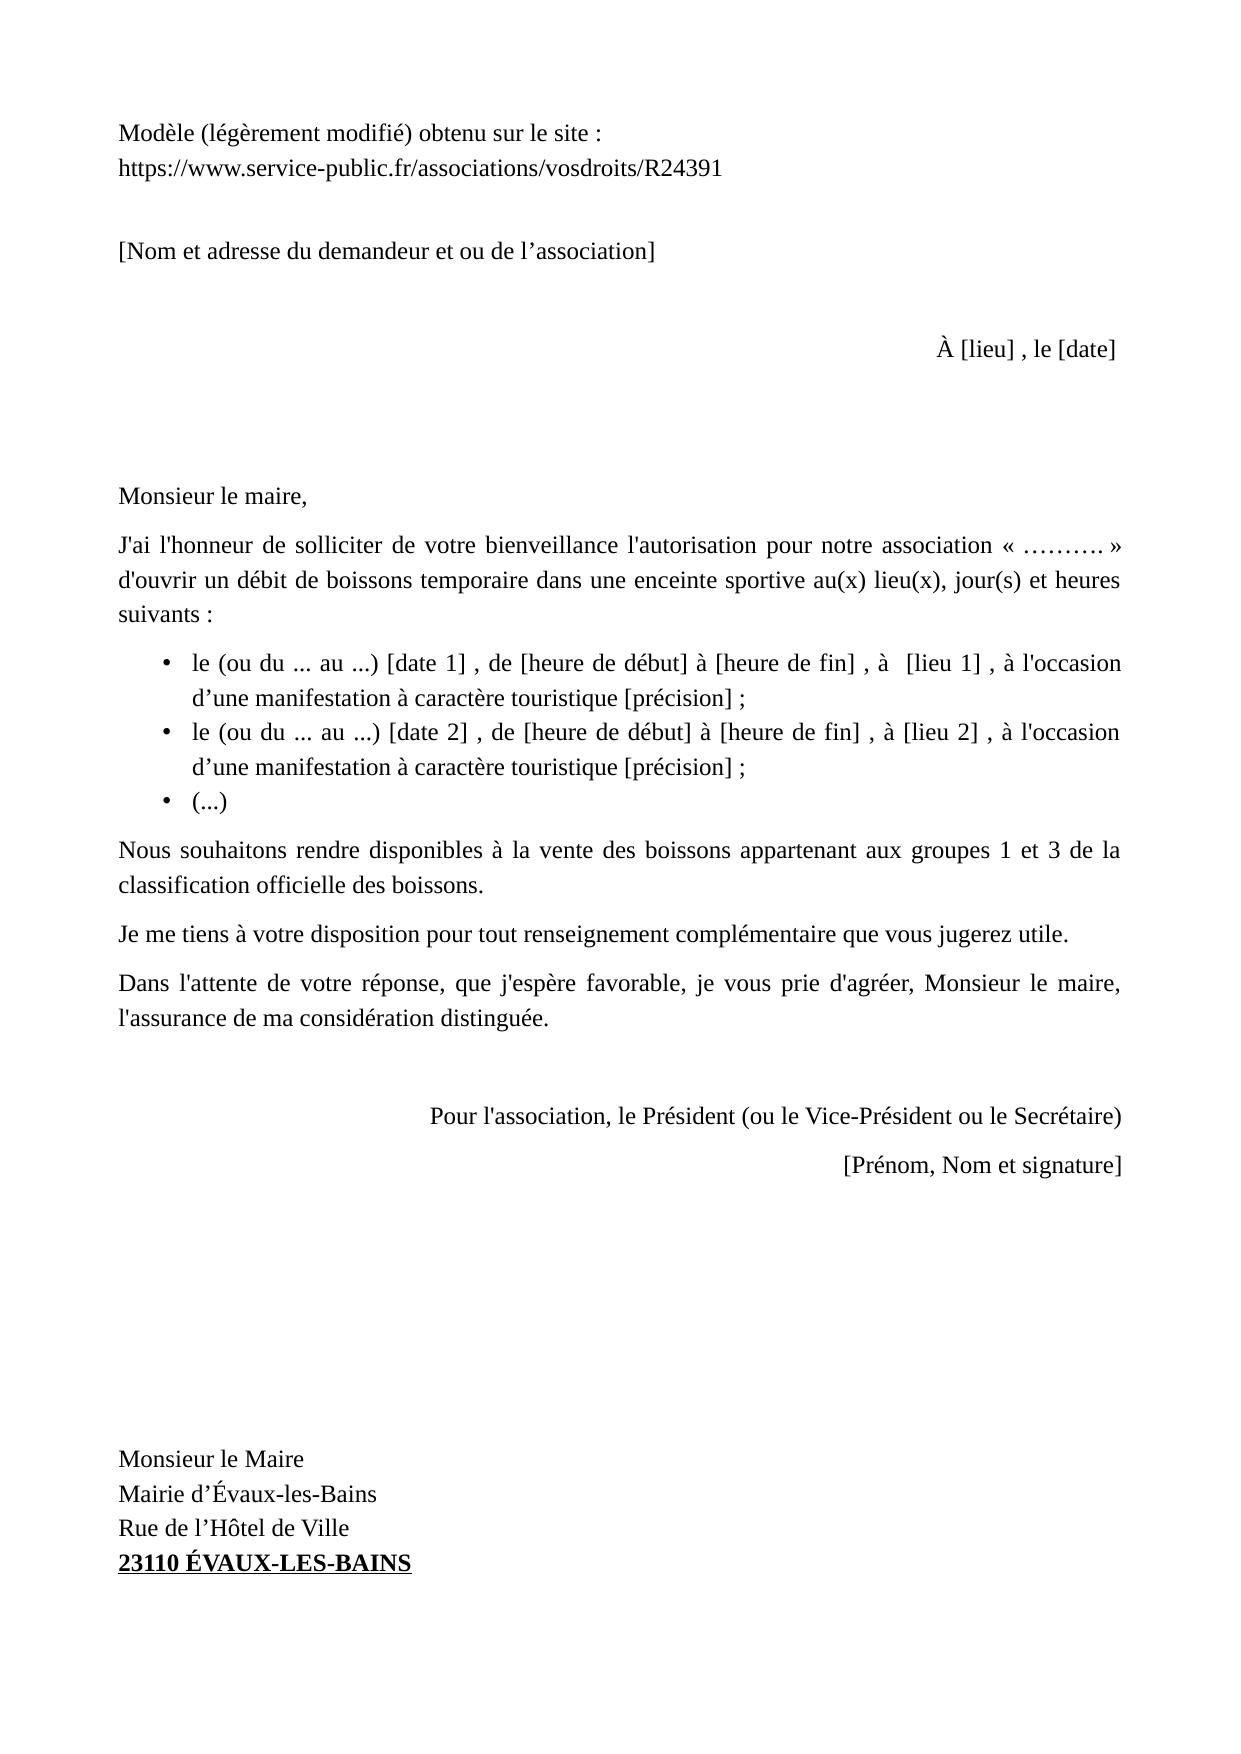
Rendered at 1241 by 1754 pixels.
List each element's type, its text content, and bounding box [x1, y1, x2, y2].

text Dans l'attente de votre réponse, que j'espère favorable, je vous prie d'agréer, Monsieur le maire, l'assurance de ma considération distinguée. [118, 968, 1122, 1031]
list le (ou du ... au ...) [date 2] , de [heure de début] à [heure de fin] , à [lieu 2] , à l'occasion d’une manifestation à caractère touristique [précision] ; [162, 717, 1122, 781]
list le (ou du ... au ...) [date 1] , de [heure de début] à [heure de fin] , à [lieu 1] , à l'occasion d’une manifestation à caractère touristique [précision] ; [162, 648, 1122, 712]
text Modèle (légèrement modifié) obtenu sur le site : [118, 118, 1122, 147]
text Rue de l’Hôtel de Ville [118, 1513, 1122, 1542]
text J'ai l'honneur de solliciter de votre bienveillance l'autorisation pour notre association « ………. » d'ouvrir un débit de boissons temporaire dans une enceinte sportive au(x) lieu(x), jour(s) et heures suivants : [118, 531, 1122, 628]
text [Prénom, Nom et signature] [118, 1150, 1122, 1178]
text À [lieu] , le [date] [118, 334, 1122, 363]
text Je me tiens à votre disposition pour tout renseignement complémentaire que vous jugerez utile. [118, 919, 1122, 948]
text Pour l'association, le Président (ou le Vice-Président ou le Secrétaire) [118, 1101, 1122, 1129]
text Nous souhaitons rendre disponibles à la vente des boissons appartenant aux groupes 1 et 3 de la classification officielle des boissons. [118, 836, 1122, 899]
text Mairie d’Évaux-les-Bains [118, 1479, 1122, 1507]
text [Nom et adresse du demandeur et ou de l’association] [118, 236, 1122, 265]
text https://www.service-public.fr/associations/vosdroits/R24391 [118, 153, 1122, 181]
text 23110 ÉVAUX-LES-BAINS [118, 1548, 1122, 1576]
text Monsieur le maire, [118, 481, 1122, 510]
list (...) [162, 786, 1122, 815]
text Monsieur le Maire [118, 1444, 1122, 1473]
